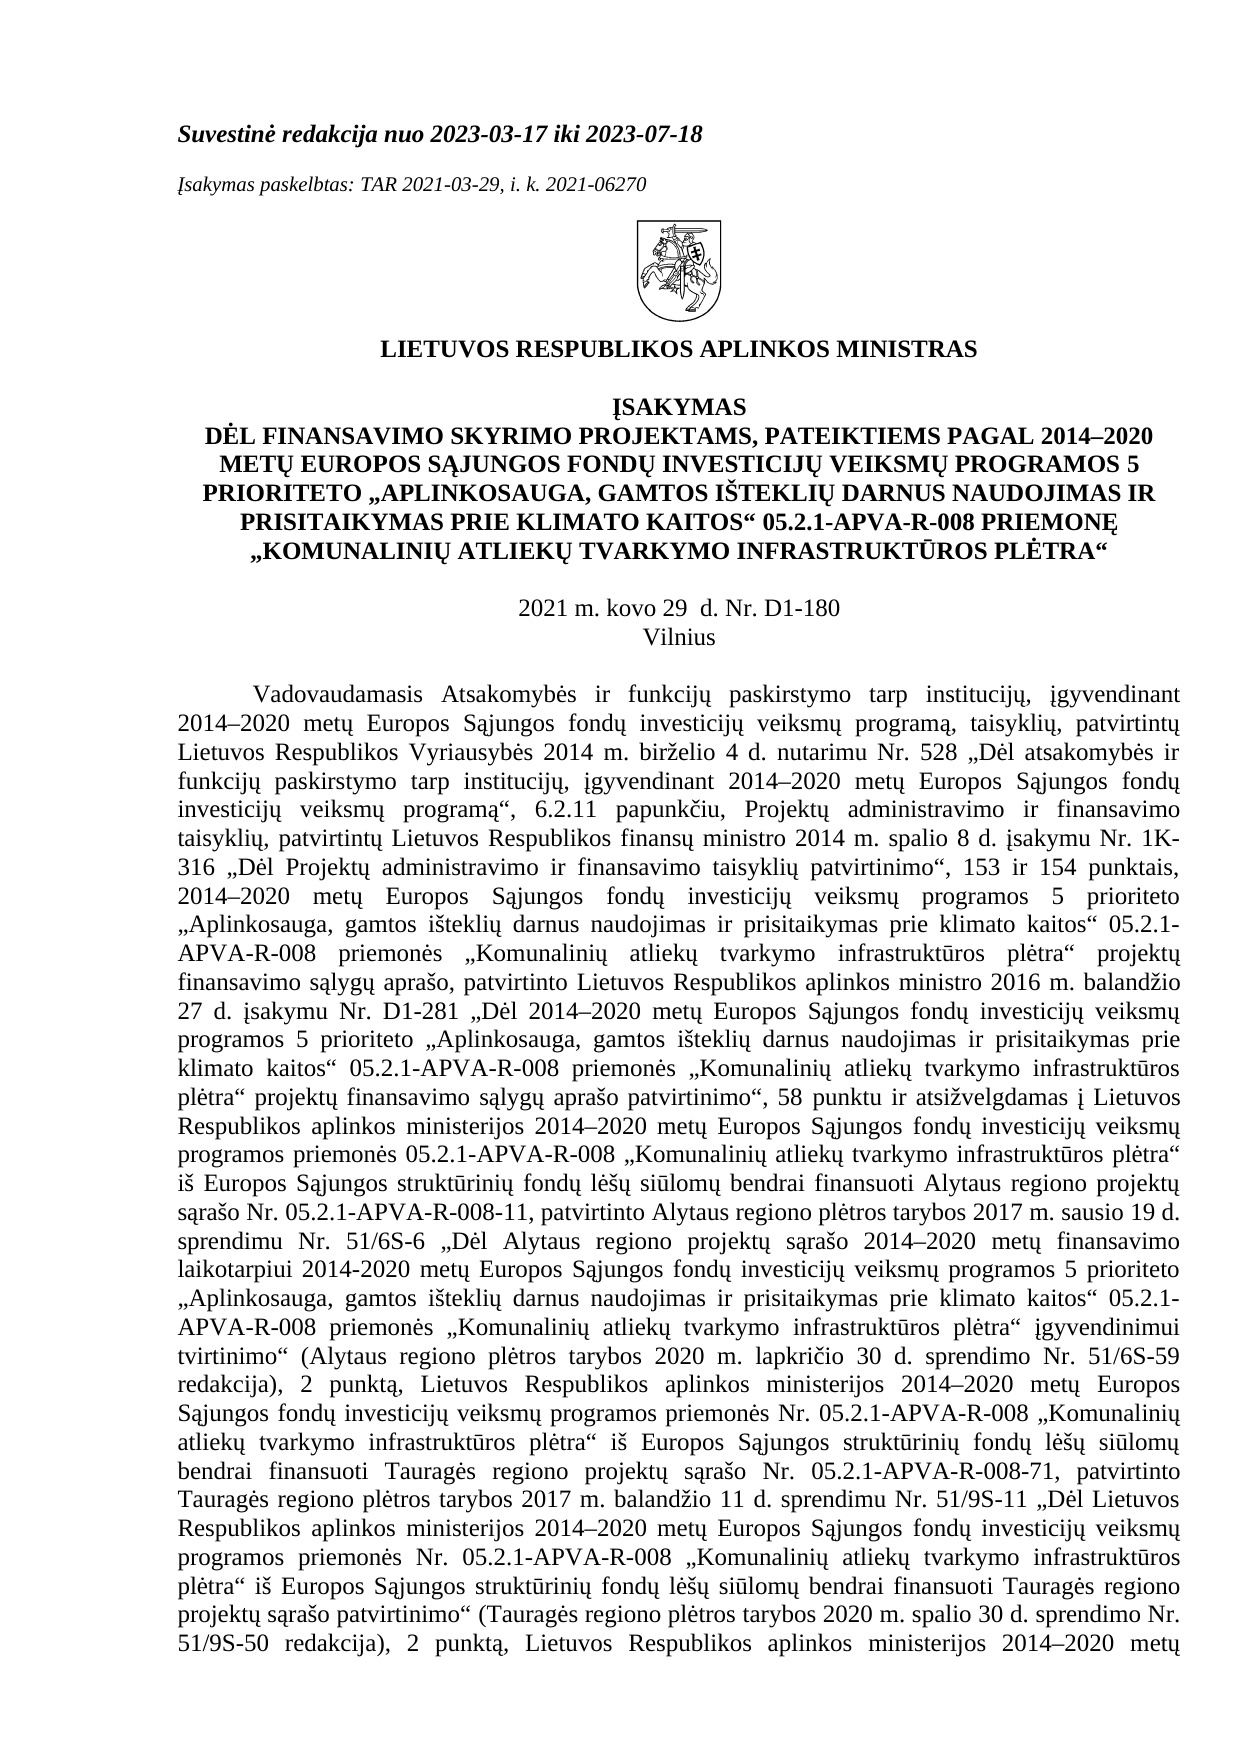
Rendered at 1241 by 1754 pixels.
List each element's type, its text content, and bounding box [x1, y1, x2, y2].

text Vilnius [177, 622, 1181, 679]
text Įsakymas paskelbtas: TAR 2021-03-29, i. k. 2021-06270 [177, 172, 1181, 196]
text DĖL FINANSAVIMO SKYRIMO PROJEKTAMS, PATEIKTIEMS PAGAL 2014–2020 METŲ EUROPOS SĄJUNGOS FONDŲ INVESTICIJŲ VEIKSMŲ PROGRAMOS 5 PRIORITETO „APLINKOSAUGA, GAMTOS IŠTEKLIŲ DARNUS NAUDOJIMAS IR PRISITAIKYMAS PRIE KLIMATO KAITOS“ 05.2.1-APVA-R-008 PRIEMONĘ „KOMUNALINIŲ ATLIEKŲ TVARKYMO INFRASTRUKTŪROS PLĖTRA“ [177, 421, 1181, 564]
text Vadovaudamasis Atsakomybės ir funkcijų paskirstymo tarp institucijų, įgyvendinant 2014–2020 metų Europos Sąjungos fondų investicijų veiksmų programą, taisyklių, patvirtintų Lietuvos Respublikos Vyriausybės 2014 m. birželio 4 d. nutarimu Nr. 528 „Dėl atsakomybės ir funkcijų paskirstymo tarp institucijų, įgyvendinant 2014–2020 metų Europos Sąjungos fondų investicijų veiksmų programą“, 6.2.11 papunkčiu, Projektų administravimo ir finansavimo taisyklių, patvirtintų Lietuvos Respublikos finansų ministro 2014 m. spalio 8 d. įsakymu Nr. 1K-316 „Dėl Projektų administravimo ir finansavimo taisyklių patvirtinimo“, 153 ir 154 punktais, 2014–2020 metų Europos Sąjungos fondų investicijų veiksmų programos 5 prioriteto „Aplinkosauga, gamtos išteklių darnus naudojimas ir prisitaikymas prie klimato kaitos“ 05.2.1-APVA-R-008 priemonės „Komunalinių atliekų tvarkymo infrastruktūros plėtra“ projektų finansavimo sąlygų aprašo, patvirtinto Lietuvos Respublikos aplinkos ministro 2016 m. balandžio 27 d. įsakymu Nr. D1-281 „Dėl 2014–2020 metų Europos Sąjungos fondų investicijų veiksmų programos 5 prioriteto „Aplinkosauga, gamtos išteklių darnus naudojimas ir prisitaikymas prie klimato kaitos“ 05.2.1-APVA-R-008 priemonės „Komunalinių atliekų tvarkymo infrastruktūros plėtra“ projektų finansavimo sąlygų aprašo patvirtinimo“, 58 punktu ir atsižvelgdamas į Lietuvos Respublikos aplinkos ministerijos 2014–2020 metų Europos Sąjungos fondų investicijų veiksmų programos priemonės 05.2.1-APVA-R-008 „Komunalinių atliekų tvarkymo infrastruktūros plėtra“ iš Europos Sąjungos struktūrinių fondų lėšų siūlomų bendrai finansuoti Alytaus regiono projektų sąrašo Nr. 05.2.1-APVA-R-008-11, patvirtinto Alytaus regiono plėtros tarybos 2017 m. sausio 19 d. sprendimu Nr. 51/6S-6 „Dėl Alytaus regiono projektų sąrašo 2014–2020 metų finansavimo laikotarpiui 2014-2020 metų Europos Sąjungos fondų investicijų veiksmų programos 5 prioriteto „Aplinkosauga, gamtos išteklių darnus naudojimas ir prisitaikymas prie klimato kaitos“ 05.2.1-APVA-R-008 priemonės „Komunalinių atliekų tvarkymo infrastruktūros plėtra“ įgyvendinimui tvirtinimo“ (Alytaus regiono plėtros tarybos 2020 m. lapkričio 30 d. sprendimo Nr. 51/6S-59 redakcija), 2 punktą, Lietuvos Respublikos aplinkos ministerijos 2014–2020 metų Europos Sąjungos fondų investicijų veiksmų programos priemonės Nr. 05.2.1-APVA-R-008 „Komunalinių atliekų tvarkymo infrastruktūros plėtra“ iš Europos Sąjungos struktūrinių fondų lėšų siūlomų bendrai finansuoti Tauragės regiono projektų sąrašo Nr. 05.2.1-APVA-R-008-71, patvirtinto Tauragės regiono plėtros tarybos 2017 m. balandžio 11 d. sprendimu Nr. 51/9S-11 „Dėl Lietuvos Respublikos aplinkos ministerijos 2014–2020 metų Europos Sąjungos fondų investicijų veiksmų programos priemonės Nr. 05.2.1-APVA-R-008 „Komunalinių atliekų tvarkymo infrastruktūros plėtra“ iš Europos Sąjungos struktūrinių fondų lėšų siūlomų bendrai finansuoti Tauragės regiono projektų sąrašo patvirtinimo“ (Tauragės regiono plėtros tarybos 2020 m. spalio 30 d. sprendimo Nr. 51/9S-50 redakcija), 2 punktą, Lietuvos Respublikos aplinkos ministerijos 2014–2020 metų [177, 679, 1181, 1657]
text LIETUVOS RESPUBLIKOS APLINKOS MINISTRAS [177, 334, 1181, 363]
text ĮSAKYMAS [177, 392, 1181, 421]
text Suvestinė redakcija nuo 2023-03-17 iki 2023-07-18 [177, 119, 1181, 147]
text 2021 m. kovo 29 d. Nr. D1-180 [177, 593, 1181, 622]
